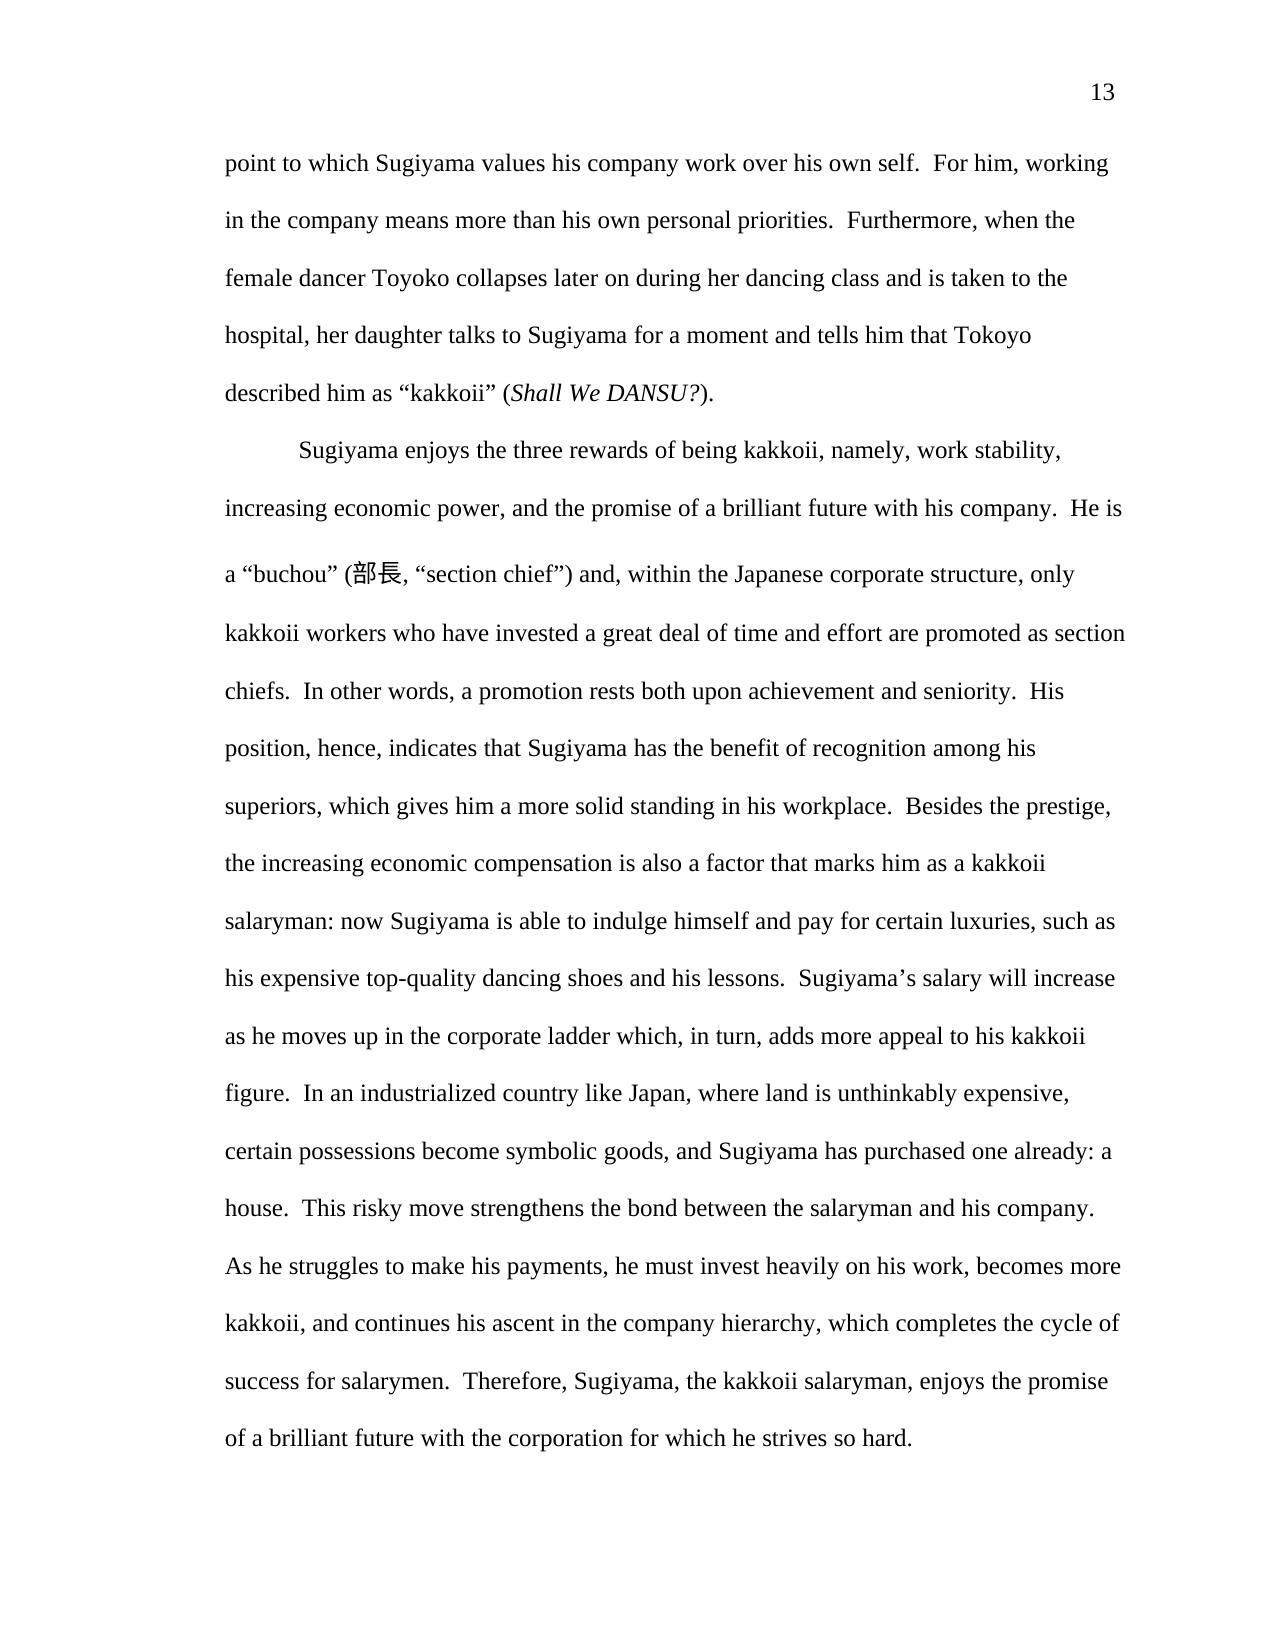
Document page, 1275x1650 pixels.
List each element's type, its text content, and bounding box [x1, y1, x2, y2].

text point to which Sugiyama values his company work over his own self. For him, working in the company means more than his own personal priorities. Furthermore, when the female dancer Toyoko collapses later on during her dancing class and is taken to the hospital, her daughter talks to Sugiyama for a moment and tells him that Tokoyo described him as “kakkoii” (Shall We DANSU?). [224, 148, 1127, 406]
text Sugiyama enjoys the three rewards of being kakkoii, namely, work stability, increasing economic power, and the promise of a brilliant future with his company. He is a “buchou” (部長, “section chief”) and, within the Japanese corporate structure, only kakkoii workers who have invested a great deal of time and effort are promoted as section chiefs. In other words, a promotion rests both upon achievement and seniority. His position, hence, indicates that Sugiyama has the benefit of recognition among his superiors, which gives him a more solid standing in his workplace. Besides the prestige, the increasing economic compensation is also a factor that marks him as a kakkoii salaryman: now Sugiyama is able to indulge himself and pay for certain luxuries, such as his expensive top-quality dancing shoes and his lessons. Sugiyama’s salary will increase as he moves up in the corporate ladder which, in turn, adds more appeal to his kakkoii figure. In an industrialized country like Japan, where land is unthinkably expensive, certain possessions become symbolic goods, and Sugiyama has purchased one already: a house. This risky move strengthens the bond between the salaryman and his company. As he struggles to make his payments, he must invest heavily on his work, becomes more kakkoii, and continues his ascent in the company hierarchy, which completes the cycle of success for salarymen. Therefore, Sugiyama, the kakkoii salaryman, enjoys the promise of a brilliant future with the corporation for which he strives so hard. [224, 435, 1127, 1452]
